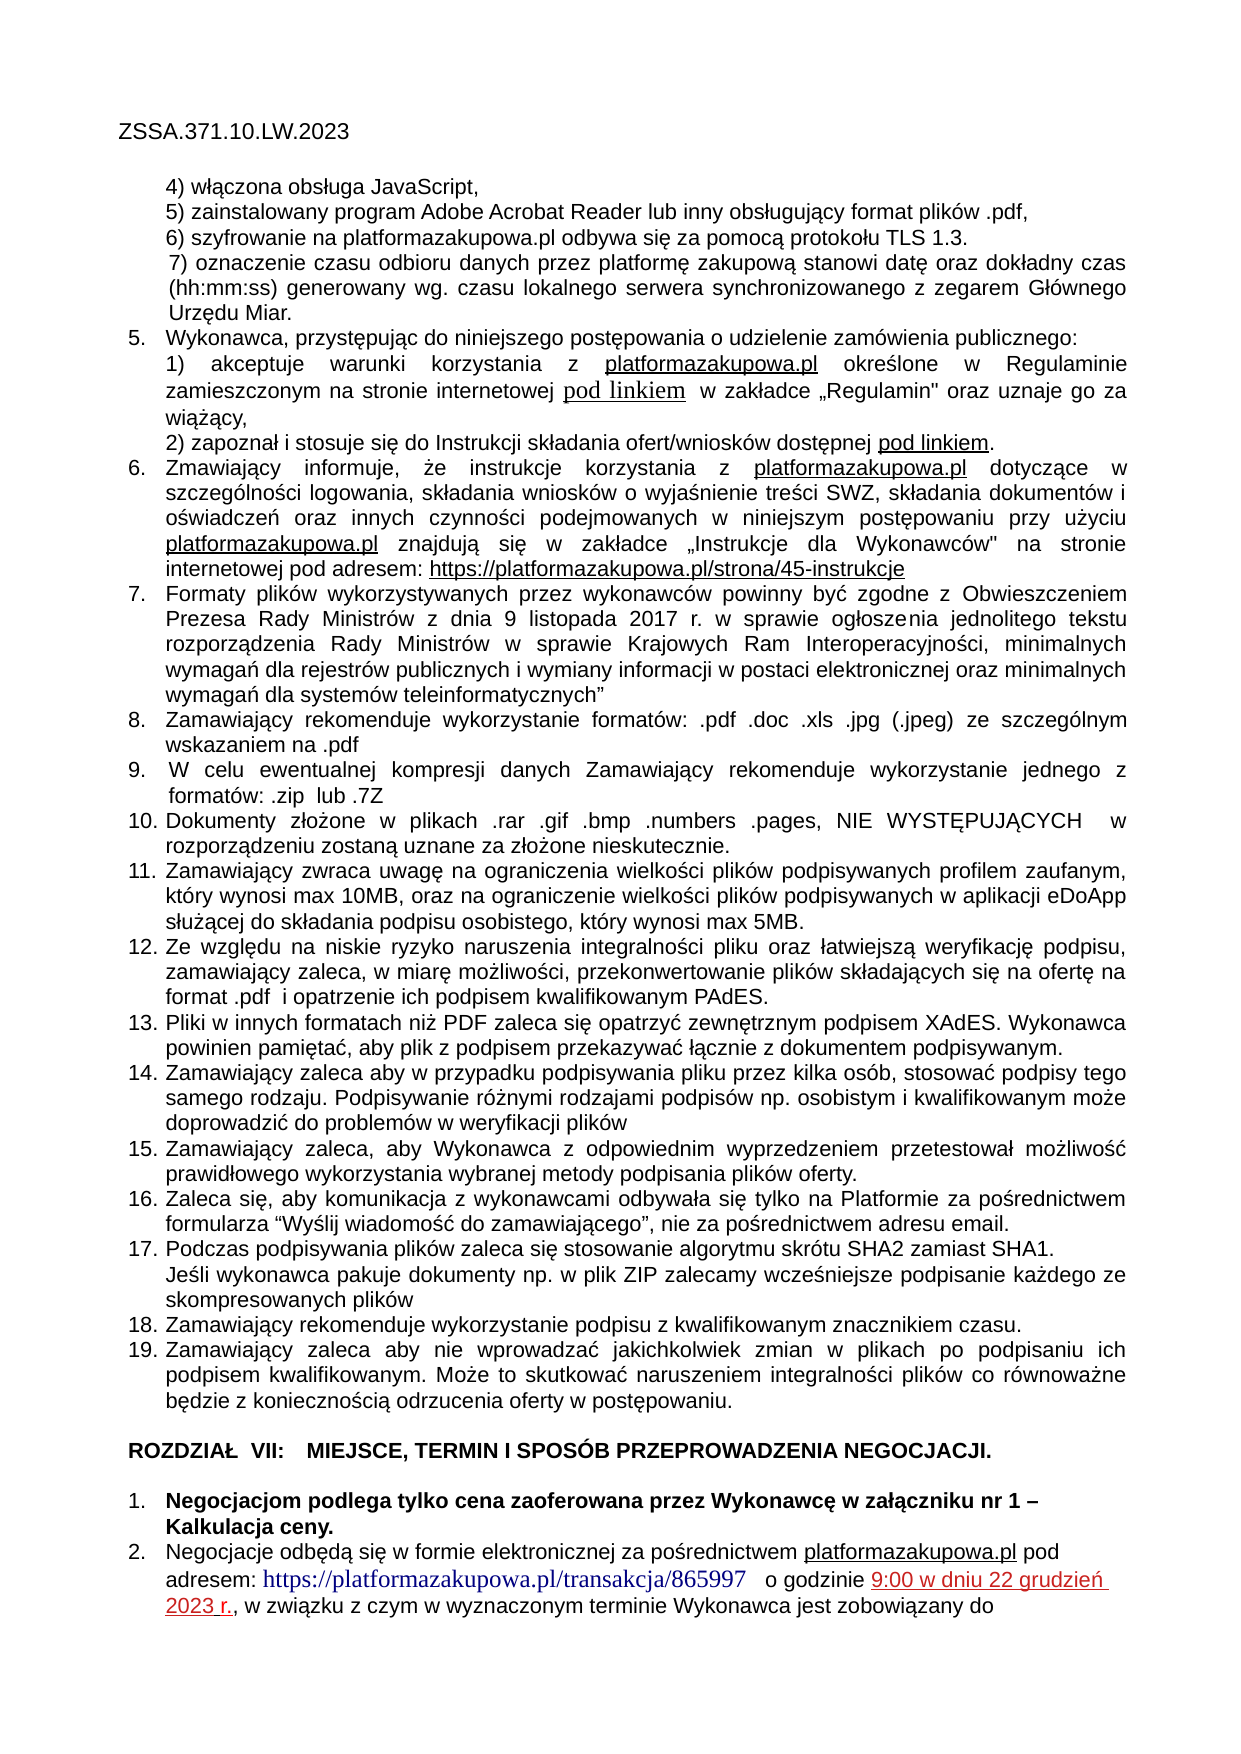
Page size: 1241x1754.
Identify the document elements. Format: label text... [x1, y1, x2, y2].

table_cell 9. [128, 757, 165, 808]
table_cell Podczas podpisywania plików zaleca się stosowanie algorytmu skrótu SHA2 zamiast SHA1. [165, 1236, 1127, 1261]
table_cell 18. [128, 1312, 165, 1337]
table_cell Wykonawca, przystępując do niniejszego postępowania o udzielenie zamówienia publicznego: [165, 325, 1127, 350]
table_cell 14. [128, 1060, 165, 1135]
table_cell [128, 1463, 306, 1488]
table_cell 19. [128, 1337, 165, 1413]
table_cell 6. [128, 455, 165, 581]
table_cell Negocjacjom podlega tylko cena zaoferowana przez Wykonawcę w załączniku nr 1 – Kalkulacja ceny. [165, 1488, 1127, 1539]
table_cell Formaty plików wykorzystywanych przez wykonawców powinny być zgodne z Obwieszczeniem Prezesa Rady Ministrów z dnia 9 listopada 2017 r. w sprawie ogłoszenia jednolitego tekstu rozporządzenia Rady Ministrów w sprawie Krajowych Ram Interoperacyjności, minimalnych wymagań dla rejestrów publicznych i wymiany informacji w postaci elektronicznej oraz minimalnych wymagań dla systemów teleinformatycznych” [165, 581, 1127, 707]
table_cell [128, 174, 165, 325]
table_cell Zamawiający zaleca, aby Wykonawca z odpowiednim wyprzedzeniem przetestował możliwość prawidłowego wykorzystania wybranej metody podpisania plików oferty. [165, 1135, 1127, 1186]
table_cell Jeśli wykonawca pakuje dokumenty np. w plik ZIP zalecamy wcześniejsze podpisanie każdego ze skompresowanych plików [165, 1261, 1127, 1312]
table_cell 13. [128, 1009, 165, 1060]
table_cell Ze względu na niskie ryzyko naruszenia integralności pliku oraz łatwiejszą weryfikację podpisu, zamawiający zaleca, w miarę możliwości, przekonwertowanie plików składających się na ofertę na format .pdf i opatrzenie ich podpisem kwalifikowanym PAdES. [165, 934, 1127, 1009]
table_cell 8. [128, 707, 165, 757]
table_cell 1) akceptuje warunki korzystania z platformazakupowa.pl określone w Regulaminie zamieszczonym na stronie internetowej pod linkiem w zakładce „Regulamin" oraz uznaje go za wiążący, 2) zapoznał i stosuje się do Instrukcji składania ofert/wniosków dostępnej pod linkiem. [165, 350, 1127, 455]
table_cell W celu ewentualnej kompresji danych Zamawiający rekomenduje wykorzystanie jednego z formatów: .zip lub .7Z [165, 757, 1127, 808]
table_cell 10. [128, 808, 165, 858]
table_cell [128, 1261, 165, 1312]
table_cell 12. [128, 934, 165, 1009]
table_cell 11. [128, 858, 165, 934]
table_cell 17. [128, 1236, 165, 1261]
table_cell Negocjacje odbędą się w formie elektronicznej za pośrednictwem platformazakupowa.pl pod adresem: https://platformazakupowa.pl/transakcja/865997 o godzinie 9:00 w dniu 22 grudzień 2023 r., w związku z czym w wyznaczonym terminie Wykonawca jest zobowiązany do przedłożenia: [165, 1539, 1127, 1618]
table_cell Pliki w innych formatach niż PDF zaleca się opatrzyć zewnętrznym podpisem XAdES. Wykonawca powinien pamiętać, aby plik z podpisem przekazywać łącznie z dokumentem podpisywanym. [165, 1009, 1127, 1060]
table_cell 2. [128, 1539, 165, 1564]
table_cell Zamawiający zaleca aby nie wprowadzać jakichkolwiek zmian w plikach po podpisaniu ich podpisem kwalifikowanym. Może to skutkować naruszeniem integralności plików co równoważne będzie z koniecznością odrzucenia oferty w postępowaniu. [165, 1337, 1127, 1413]
table_cell [128, 1413, 165, 1438]
table_cell 1. [128, 1488, 165, 1539]
table_cell Zaleca się, aby komunikacja z wykonawcami odbywała się tylko na Platformie za pośrednictwem formularza “Wyślij wiadomość do zamawiającego”, nie za pośrednictwem adresu email. [165, 1186, 1127, 1236]
table_cell Zamawiający rekomenduje wykorzystanie formatów: .pdf .doc .xls .jpg (.jpeg) ze szczególnym wskazaniem na .pdf [165, 707, 1127, 757]
table_cell 7. [128, 581, 165, 707]
table_cell MIEJSCE, TERMIN I SPOSÓB PRZEPROWADZENIA NEGOCJACJI. [306, 1438, 1127, 1463]
table_cell [128, 350, 165, 455]
table_cell [128, 1564, 165, 1618]
table_cell Zamawiający zaleca aby w przypadku podpisywania pliku przez kilka osób, stosować podpisy tego samego rodzaju. Podpisywanie różnymi rodzajami podpisów np. osobistym i kwalifikowanym może doprowadzić do problemów w weryfikacji plików [165, 1060, 1127, 1135]
table_cell ROZDZIAŁ VII: [128, 1438, 306, 1463]
table_cell Zamawiający rekomenduje wykorzystanie podpisu z kwalifikowanym znacznikiem czasu. [165, 1312, 1127, 1337]
table_cell 15. [128, 1135, 165, 1186]
table_cell 16. [128, 1186, 165, 1236]
table_cell [306, 1463, 1127, 1488]
table_cell Zmawiający informuje, że instrukcje korzystania z platformazakupowa.pl dotyczące w szczególności logowania, składania wniosków o wyjaśnienie treści SWZ, składania dokumentów i oświadczeń oraz innych czynności podejmowanych w niniejszym postępowaniu przy użyciu platformazakupowa.pl znajdują się w zakładce „Instrukcje dla Wykonawców" na stronie internetowej pod adresem: https://platformazakupowa.pl/strona/45-instrukcje [165, 455, 1127, 581]
table_cell Zamawiający zwraca uwagę na ograniczenia wielkości plików podpisywanych profilem zaufanym, który wynosi max 10MB, oraz na ograniczenie wielkości plików podpisywanych w aplikacji eDoApp służącej do składania podpisu osobistego, który wynosi max 5MB. [165, 858, 1127, 934]
table_cell Dokumenty złożone w plikach .rar .gif .bmp .numbers .pages, NIE WYSTĘPUJĄCYCH w rozporządzeniu zostaną uznane za złożone nieskutecznie. [165, 808, 1127, 858]
table_cell 5. [128, 325, 165, 350]
table_cell 4) włączona obsługa JavaScript, 5) zainstalowany program Adobe Acrobat Reader lub inny obsługujący format plików .pdf, 6) szyfrowanie na platformazakupowa.pl odbywa się za pomocą protokołu TLS 1.3. 7) oznaczenie czasu odbioru danych przez platformę zakupową stanowi datę oraz dokładny czas (hh:mm:ss) generowany wg. czasu lokalnego serwera synchronizowanego z zegarem Głównego Urzędu Miar. [165, 174, 1127, 325]
table_cell [165, 1413, 1127, 1438]
